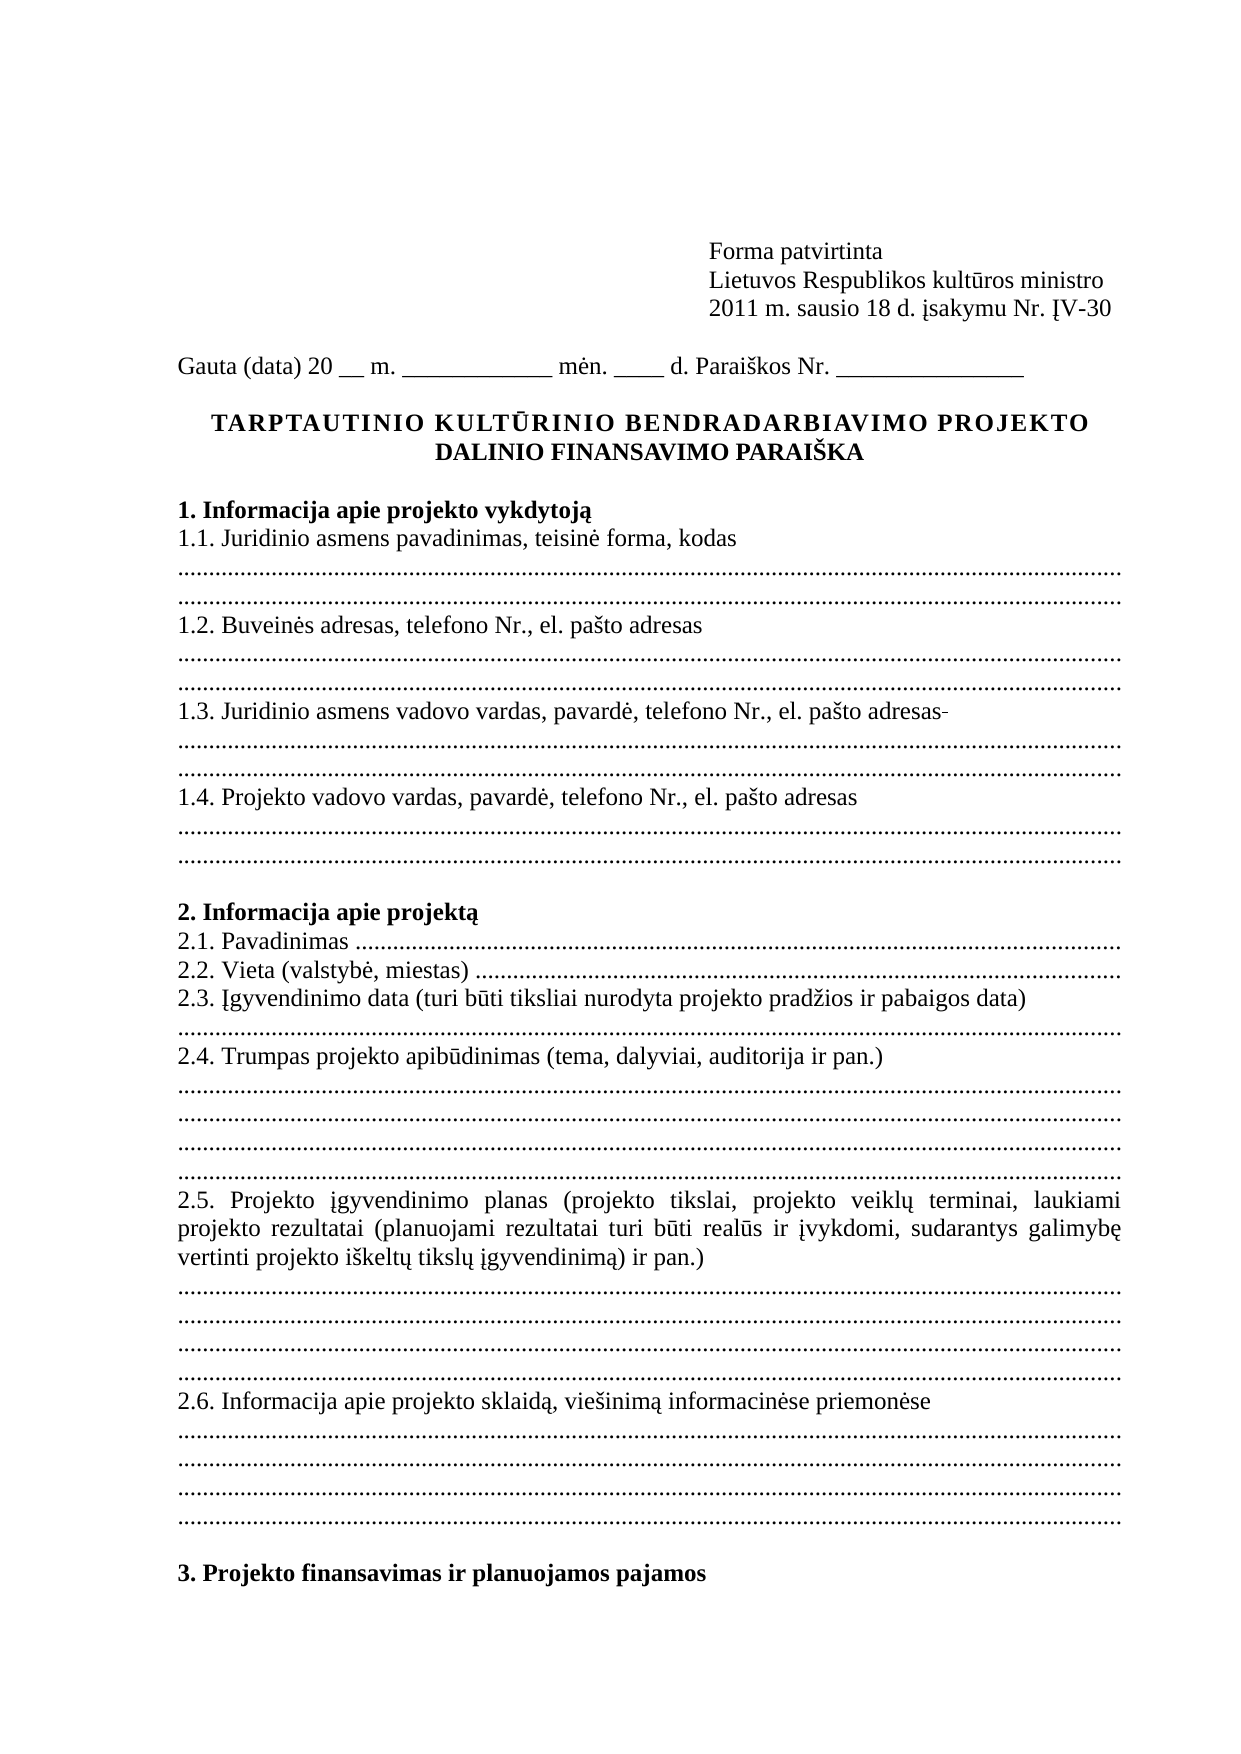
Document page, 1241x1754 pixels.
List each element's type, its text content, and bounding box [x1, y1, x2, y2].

text . [177, 1098, 1122, 1127]
text Lietuvos Respublikos kultūros ministro [177, 265, 1122, 293]
text . [177, 1357, 1122, 1386]
text 2. Informacija apie projektą [177, 897, 1122, 926]
text 2.4. Trumpas projekto apibūdinimas (tema, dalyviai, auditorija ir pan.) [177, 1041, 1122, 1070]
text . [177, 638, 1122, 667]
text . [177, 1156, 1122, 1185]
text . [177, 1328, 1122, 1357]
text 1.3. Juridinio asmens vadovo vardas, pavardė, telefono Nr., el. pašto adresas [177, 696, 1122, 725]
text . [177, 1070, 1122, 1098]
text 2.2. Vieta (valstybė, miestas) [177, 955, 1122, 983]
text 2.6. Informacija apie projekto sklaidą, viešinimą informacinėse priemonėse [177, 1386, 1122, 1415]
text 2.1. Pavadinimas [177, 926, 1122, 955]
text 1.1. Juridinio asmens pavadinimas, teisinė forma, kodas [177, 523, 1122, 552]
text 1.2. Buveinės adresas, telefono Nr., el. pašto adresas [177, 610, 1122, 638]
text . [177, 725, 1122, 753]
text 1. Informacija apie projekto vykdytoją [177, 495, 1122, 523]
text . [177, 1501, 1122, 1530]
text 2011 m. sausio 18 d. įsakymu Nr. ĮV-30 [177, 293, 1122, 322]
text . [177, 1012, 1122, 1041]
text . [177, 753, 1122, 782]
text . [177, 552, 1122, 581]
text Gauta (data) 20 __ m. ____________ mėn. ____ d. Paraiškos Nr. _______________ [177, 351, 1122, 380]
text 2.3. Įgyvendinimo data (turi būti tiksliai nurodyta projekto pradžios ir pabaigos data) [177, 983, 1122, 1012]
text . [177, 1472, 1122, 1501]
text . [177, 1443, 1122, 1472]
text . [177, 1271, 1122, 1300]
text . [177, 1300, 1122, 1328]
text 3. Projekto finansavimas ir planuojamos pajamos [177, 1558, 1122, 1587]
text . [177, 581, 1122, 610]
text . [177, 1415, 1122, 1443]
text 2.5. Projekto įgyvendinimo planas (projekto tikslai, projekto veiklų terminai, laukiami projekto rezultatai (planuojami rezultatai turi būti realūs ir įvykdomi, sudarantys galimybę vertinti projekto iškeltų tikslų įgyvendinimą) ir pan.) [177, 1185, 1122, 1271]
text . [177, 667, 1122, 696]
text . [177, 840, 1122, 868]
text 1.4. Projekto vadovo vardas, pavardė, telefono Nr., el. pašto adresas [177, 782, 1122, 811]
text Forma patvirtinta [177, 236, 1122, 265]
text TARPTAUTINIO KULTŪRINIO BENDRADARBIAVIMO PROJEKTO DALINIO FINANSAVIMO PARAIŠKA [177, 408, 1122, 466]
text . [177, 811, 1122, 840]
text . [177, 1127, 1122, 1156]
